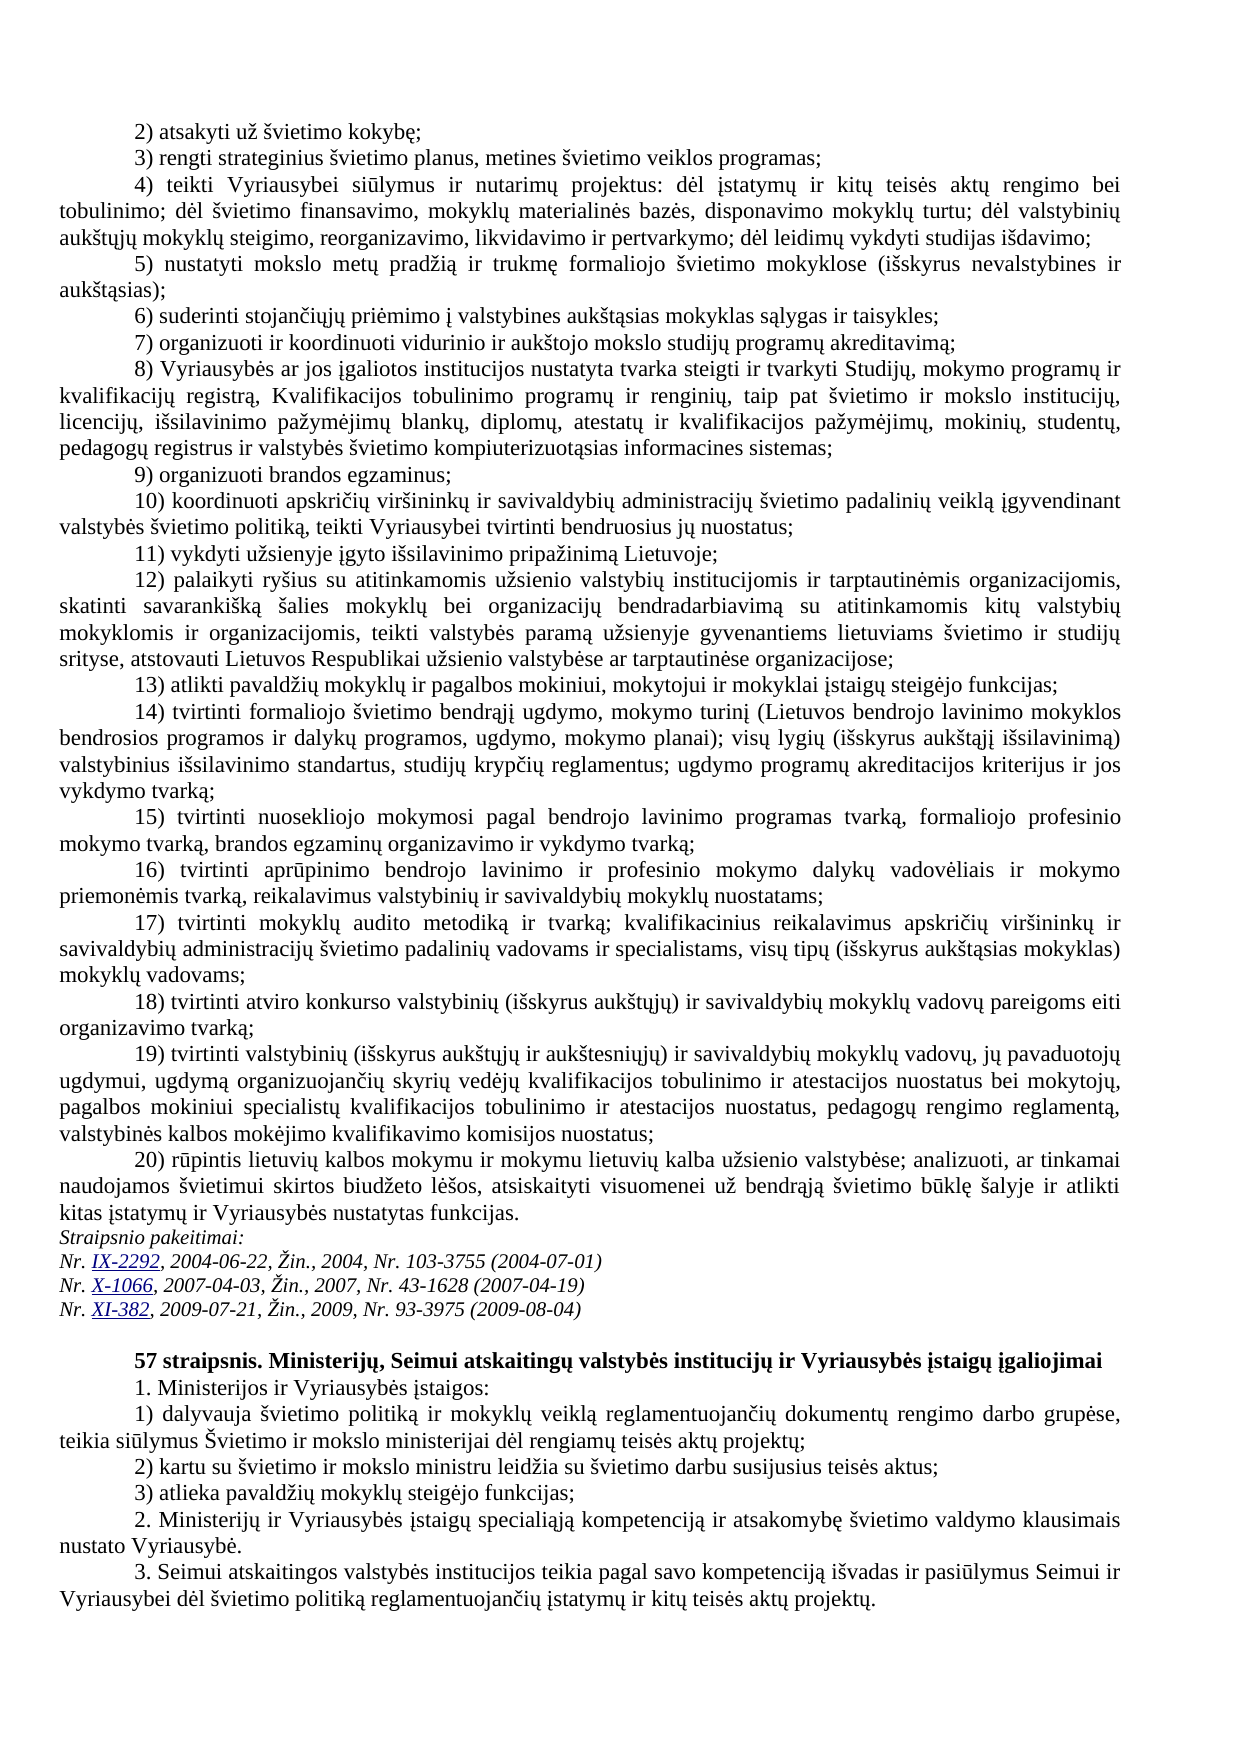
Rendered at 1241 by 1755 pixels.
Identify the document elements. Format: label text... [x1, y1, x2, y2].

text 4) teikti Vyriausybei siūlymus ir nutarimų projektus: dėl įstatymų ir kitų teisės aktų rengimo bei tobulinimo; dėl švietimo finansavimo, mokyklų materialinės bazės, disponavimo mokyklų turtu; dėl valstybinių aukštųjų mokyklų steigimo, reorganizavimo, likvidavimo ir pertvarkymo; dėl leidimų vykdyti studijas išdavimo; [59, 171, 1122, 250]
text 2) atsakyti už švietimo kokybę; [59, 118, 1122, 144]
text 14) tvirtinti formaliojo švietimo bendrąjį ugdymo, mokymo turinį (Lietuvos bendrojo lavinimo mokyklos bendrosios programos ir dalykų programos, ugdymo, mokymo planai); visų lygių (išskyrus aukštąjį išsilavinimą) valstybinius išsilavinimo standartus, studijų krypčių reglamentus; ugdymo programų akreditacijos kriterijus ir jos vykdymo tvarką; [59, 698, 1122, 803]
text 9) organizuoti brandos egzaminus; [59, 461, 1122, 487]
text 15) tvirtinti nuosekliojo mokymosi pagal bendrojo lavinimo programas tvarką, formaliojo profesinio mokymo tvarką, brandos egzaminų organizavimo ir vykdymo tvarką; [59, 803, 1122, 856]
text 7) organizuoti ir koordinuoti vidurinio ir aukštojo mokslo studijų programų akreditavimą; [59, 329, 1122, 355]
text 10) koordinuoti apskričių viršininkų ir savivaldybių administracijų švietimo padalinių veiklą įgyvendinant valstybės švietimo politiką, teikti Vyriausybei tvirtinti bendruosius jų nuostatus; [59, 487, 1122, 540]
text 1. Ministerijos ir Vyriausybės įstaigos: [59, 1374, 1122, 1400]
text Nr. X-1066, 2007-04-03, Žin., 2007, Nr. 43-1628 (2007-04-19) [59, 1273, 1122, 1297]
text 11) vykdyti užsienyje įgyto išsilavinimo pripažinimą Lietuvoje; [59, 540, 1122, 566]
text 3. Seimui atskaitingos valstybės institucijos teikia pagal savo kompetenciją išvadas ir pasiūlymus Seimui ir Vyriausybei dėl švietimo politiką reglamentuojančių įstatymų ir kitų teisės aktų projektų. [59, 1558, 1122, 1611]
text 12) palaikyti ryšius su atitinkamomis užsienio valstybių institucijomis ir tarptautinėmis organizacijomis, skatinti savarankišką šalies mokyklų bei organizacijų bendradarbiavimą su atitinkamomis kitų valstybių mokyklomis ir organizacijomis, teikti valstybės paramą užsienyje gyvenantiems lietuviams švietimo ir studijų srityse, atstovauti Lietuvos Respublikai užsienio valstybėse ar tarptautinėse organizacijose; [59, 566, 1122, 672]
text Nr. XI-382, 2009-07-21, Žin., 2009, Nr. 93-3975 (2009-08-04) [59, 1297, 1122, 1321]
text 8) Vyriausybės ar jos įgaliotos institucijos nustatyta tvarka steigti ir tvarkyti Studijų, mokymo programų ir kvalifikacijų registrą, Kvalifikacijos tobulinimo programų ir renginių, taip pat švietimo ir mokslo institucijų, licencijų, išsilavinimo pažymėjimų blankų, diplomų, atestatų ir kvalifikacijos pažymėjimų, mokinių, studentų, pedagogų registrus ir valstybės švietimo kompiuterizuotąsias informacines sistemas; [59, 355, 1122, 461]
text 6) suderinti stojančiųjų priėmimo į valstybines aukštąsias mokyklas sąlygas ir taisykles; [59, 303, 1122, 329]
text 57 straipsnis. Ministerijų, Seimui atskaitingų valstybės institucijų ir Vyriausybės įstaigų įgaliojimai [134, 1348, 1122, 1374]
text 19) tvirtinti valstybinių (išskyrus aukštųjų ir aukštesniųjų) ir savivaldybių mokyklų vadovų, jų pavaduotojų ugdymui, ugdymą organizuojančių skyrių vedėjų kvalifikacijos tobulinimo ir atestacijos nuostatus bei mokytojų, pagalbos mokiniui specialistų kvalifikacijos tobulinimo ir atestacijos nuostatus, pedagogų rengimo reglamentą, valstybinės kalbos mokėjimo kvalifikavimo komisijos nuostatus; [59, 1041, 1122, 1146]
text 16) tvirtinti aprūpinimo bendrojo lavinimo ir profesinio mokymo dalykų vadovėliais ir mokymo priemonėmis tvarką, reikalavimus valstybinių ir savivaldybių mokyklų nuostatams; [59, 856, 1122, 909]
text 5) nustatyti mokslo metų pradžią ir trukmę formaliojo švietimo mokyklose (išskyrus nevalstybines ir aukštąsias); [59, 250, 1122, 303]
text 2) kartu su švietimo ir mokslo ministru leidžia su švietimo darbu susijusius teisės aktus; [59, 1453, 1122, 1479]
text 18) tvirtinti atviro konkurso valstybinių (išskyrus aukštųjų) ir savivaldybių mokyklų vadovų pareigoms eiti organizavimo tvarką; [59, 988, 1122, 1041]
text Straipsnio pakeitimai: [59, 1225, 1122, 1249]
text 3) rengti strateginius švietimo planus, metines švietimo veiklos programas; [59, 144, 1122, 171]
text 20) rūpintis lietuvių kalbos mokymu ir mokymu lietuvių kalba užsienio valstybėse; analizuoti, ar tinkamai naudojamos švietimui skirtos biudžeto lėšos, atsiskaityti visuomenei už bendrąją švietimo būklę šalyje ir atlikti kitas įstatymų ir Vyriausybės nustatytas funkcijas. [59, 1146, 1122, 1225]
text 2. Ministerijų ir Vyriausybės įstaigų specialiąją kompetenciją ir atsakomybę švietimo valdymo klausimais nustato Vyriausybė. [59, 1506, 1122, 1558]
text 1) dalyvauja švietimo politiką ir mokyklų veiklą reglamentuojančių dokumentų rengimo darbo grupėse, teikia siūlymus Švietimo ir mokslo ministerijai dėl rengiamų teisės aktų projektų; [59, 1400, 1122, 1453]
text 3) atlieka pavaldžių mokyklų steigėjo funkcijas; [59, 1479, 1122, 1506]
text 13) atlikti pavaldžių mokyklų ir pagalbos mokiniui, mokytojui ir mokyklai įstaigų steigėjo funkcijas; [59, 672, 1122, 698]
text 17) tvirtinti mokyklų audito metodiką ir tvarką; kvalifikacinius reikalavimus apskričių viršininkų ir savivaldybių administracijų švietimo padalinių vadovams ir specialistams, visų tipų (išskyrus aukštąsias mokyklas) mokyklų vadovams; [59, 909, 1122, 988]
text Nr. IX-2292, 2004-06-22, Žin., 2004, Nr. 103-3755 (2004-07-01) [59, 1249, 1122, 1273]
